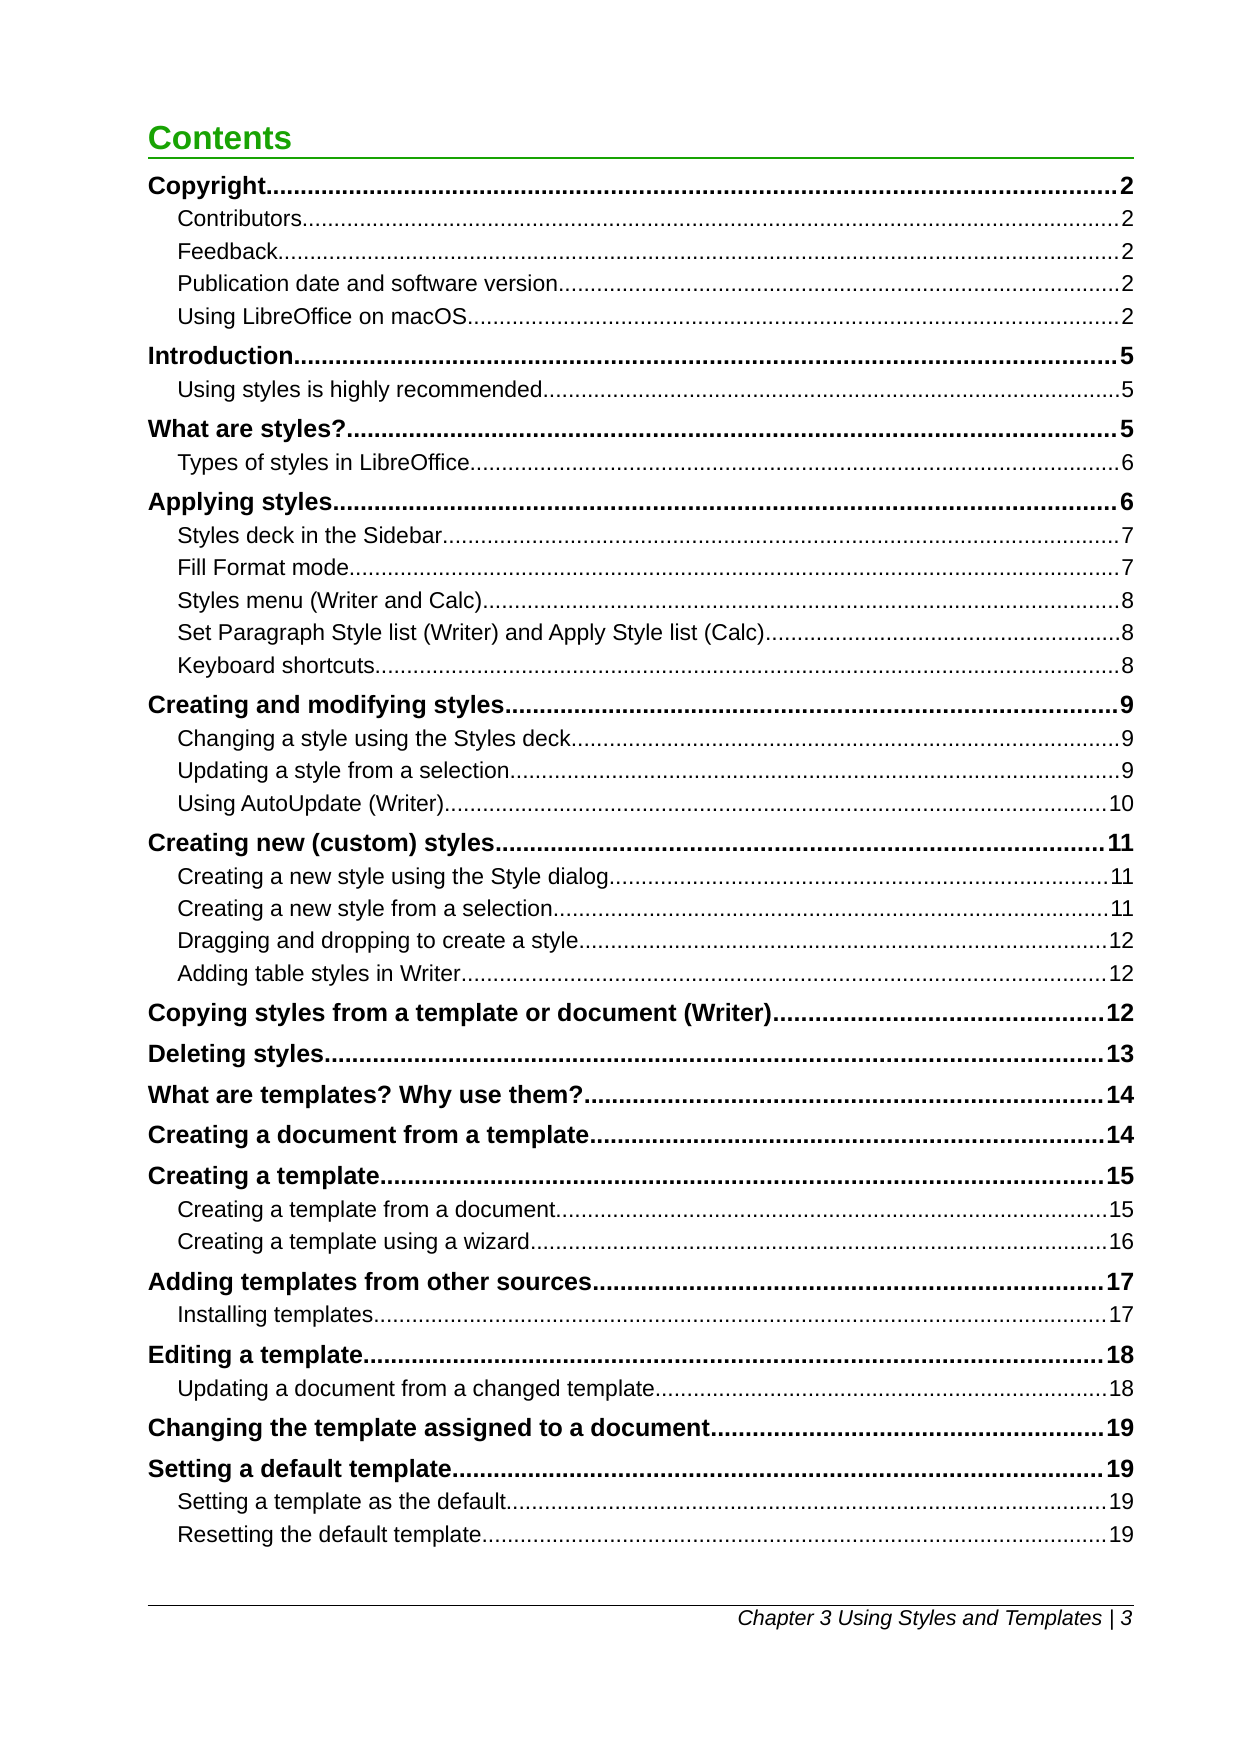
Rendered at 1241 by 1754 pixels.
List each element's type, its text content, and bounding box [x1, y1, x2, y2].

text Publication date and software version 2 [177, 270, 1134, 297]
text Introduction 5 [148, 341, 1134, 370]
text Creating and modifying styles 9 [148, 690, 1134, 719]
text Adding table styles in Writer 12 [177, 960, 1134, 986]
text Set Paragraph Style list (Writer) and Apply Style list (Calc) 8 [177, 619, 1134, 646]
text Creating new (custom) styles 11 [148, 828, 1134, 857]
text Keyboard shortcuts 8 [177, 652, 1134, 678]
text Types of styles in LibreOffice 6 [177, 449, 1134, 475]
text Styles menu (Writer and Calc) 8 [177, 587, 1134, 613]
text Contributors 2 [177, 205, 1134, 232]
text Adding templates from other sources 17 [148, 1267, 1134, 1295]
text Dragging and dropping to create a style 12 [177, 927, 1134, 954]
text Deleting styles 13 [148, 1039, 1134, 1068]
text Applying styles 6 [148, 487, 1134, 516]
text Using AutoUpdate (Writer) 10 [177, 789, 1134, 816]
text Updating a document from a changed template 18 [177, 1374, 1134, 1401]
text Setting a template as the default 19 [177, 1488, 1134, 1515]
text Changing the template assigned to a document 19 [148, 1413, 1134, 1442]
subtitle Contents [148, 118, 1134, 157]
text Styles deck in the Sidebar 7 [177, 522, 1134, 548]
text Updating a style from a selection 9 [177, 757, 1134, 783]
text Using styles is highly recommended 5 [177, 376, 1134, 402]
text Creating a template using a wizard 16 [177, 1228, 1134, 1254]
text Changing a style using the Styles deck 9 [177, 725, 1134, 751]
text Feedback 2 [177, 238, 1134, 264]
text Resetting the default template 19 [177, 1521, 1134, 1547]
text Creating a template 15 [148, 1161, 1134, 1190]
text Fill Format mode 7 [177, 554, 1134, 581]
text What are styles? 5 [148, 414, 1134, 443]
text Copyright 2 [148, 171, 1134, 199]
text What are templates? Why use them? 14 [148, 1079, 1134, 1108]
text Installing templates 17 [177, 1301, 1134, 1328]
text Editing a template 18 [148, 1340, 1134, 1368]
text Creating a new style from a selection 11 [177, 895, 1134, 921]
text Creating a new style using the Style dialog 11 [177, 863, 1134, 889]
text Creating a document from a template 14 [148, 1120, 1134, 1149]
text Using LibreOffice on macOS 2 [177, 303, 1134, 329]
text Setting a default template 19 [148, 1453, 1134, 1482]
text Copying styles from a template or document (Writer) 12 [148, 998, 1134, 1027]
text Creating a template from a document 15 [177, 1196, 1134, 1222]
